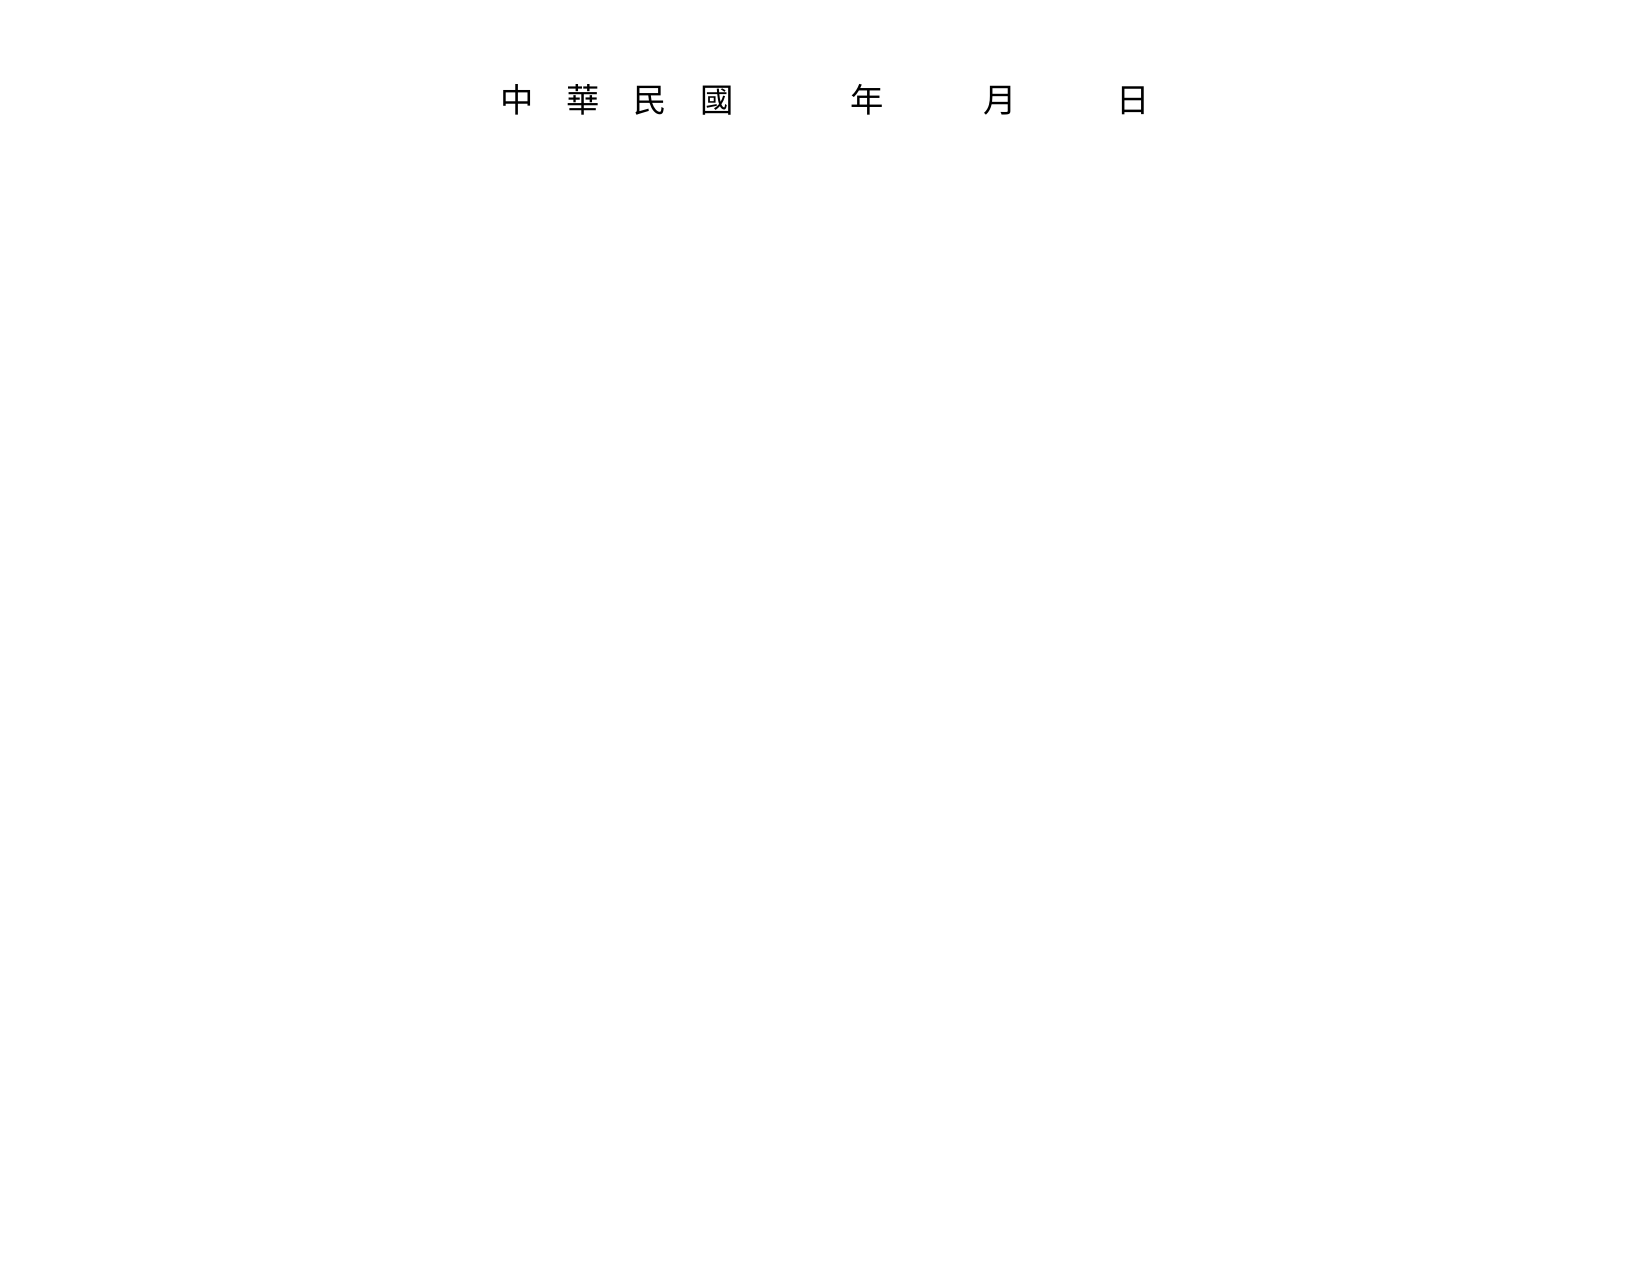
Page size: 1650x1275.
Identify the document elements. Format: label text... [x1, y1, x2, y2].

text 中 華 民 國 年 月 日 [150, 74, 1500, 122]
